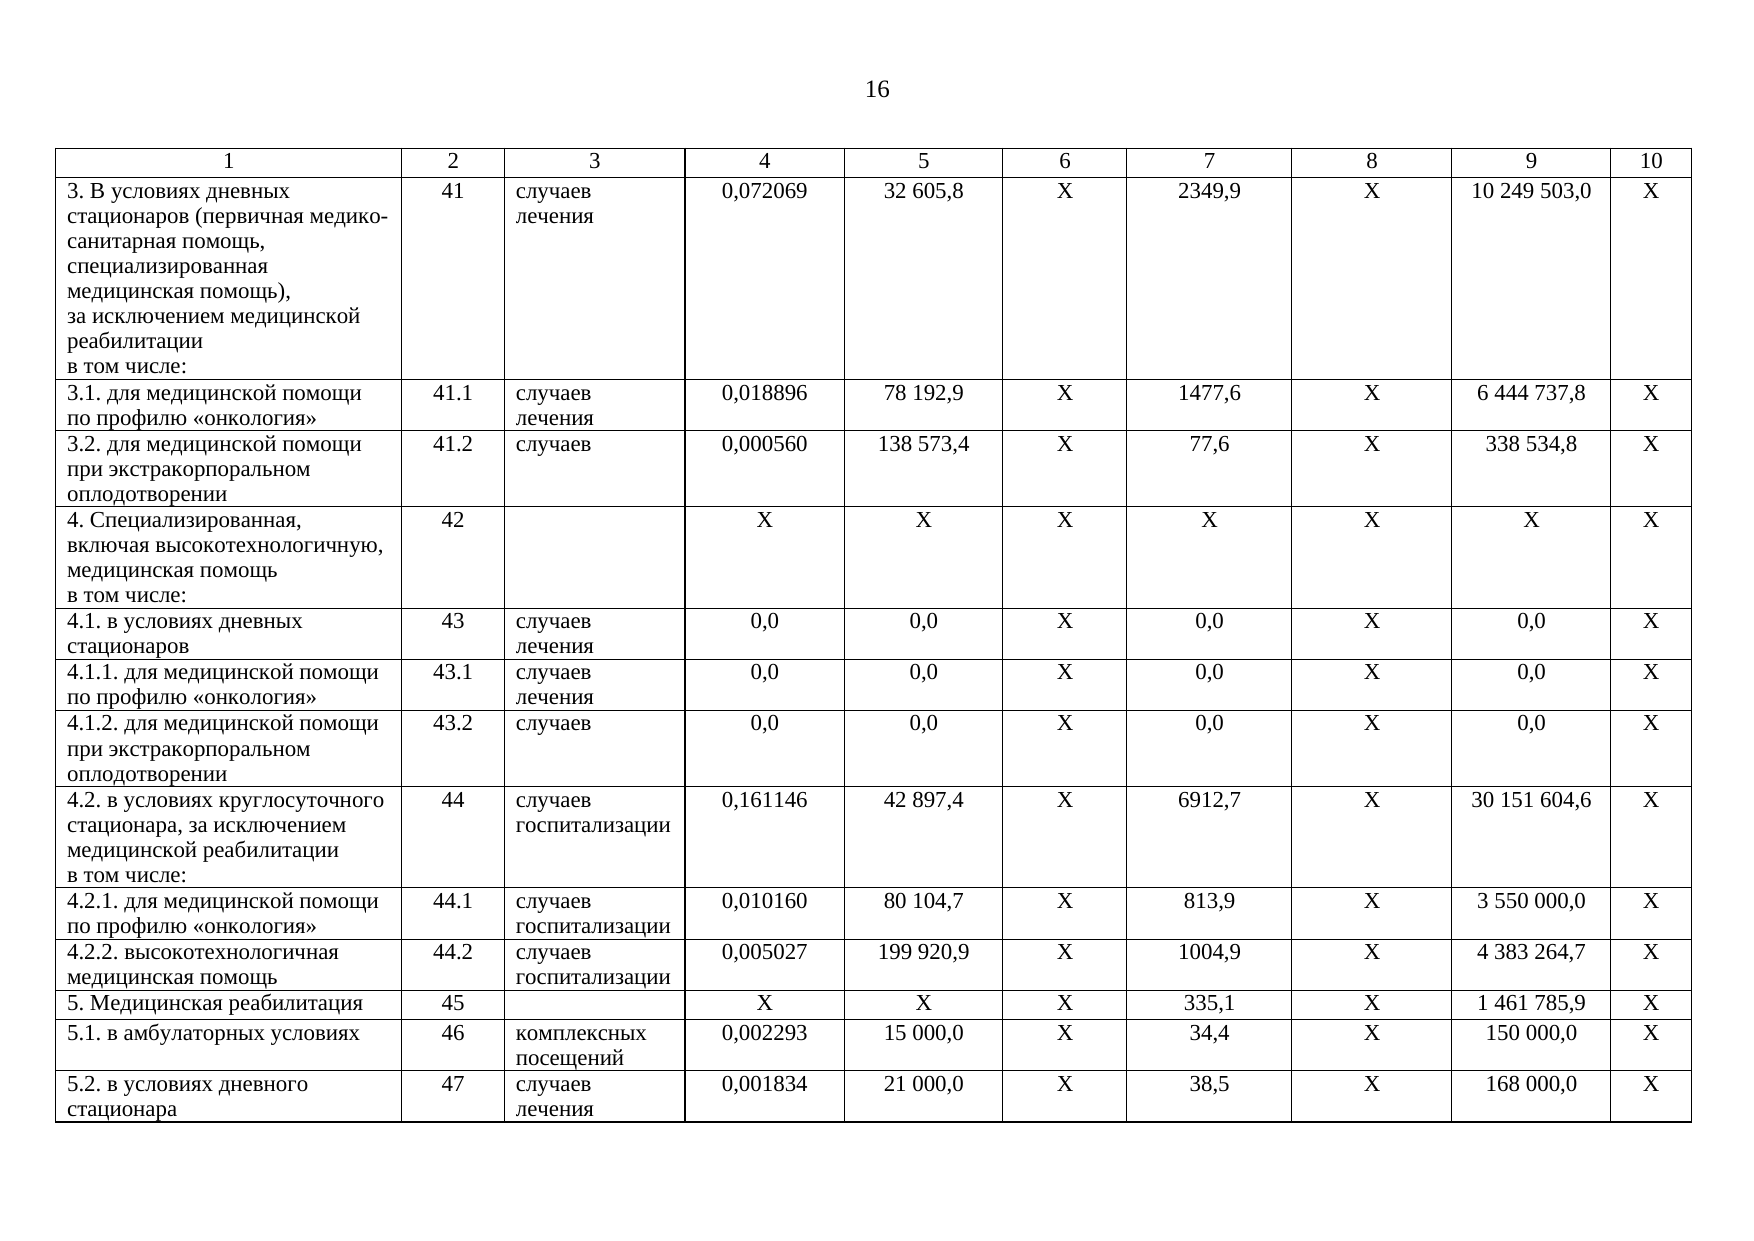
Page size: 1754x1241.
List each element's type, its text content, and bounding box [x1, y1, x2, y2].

table_cell 0,161146 [686, 787, 844, 887]
table_cell 168 000,0 [1452, 1071, 1610, 1121]
table_cell Х [1003, 940, 1126, 989]
table_cell 0,0 [1452, 609, 1610, 659]
table_cell случаев лечения [505, 1071, 684, 1121]
table_cell 44 [402, 787, 504, 887]
table_cell 0,000560 [686, 431, 844, 506]
table_cell случаев лечения [505, 380, 684, 430]
table_cell 4. Специализированная, включая высокотехнологичную, медицинская помощь в том числе: [56, 507, 401, 607]
table_cell 0,072069 [686, 178, 844, 379]
table_cell 813,9 [1127, 888, 1291, 938]
table_cell 32 605,8 [845, 178, 1002, 379]
table_cell Х [1003, 787, 1126, 887]
table_cell Х [1003, 991, 1126, 1019]
table_cell 338 534,8 [1452, 431, 1610, 506]
table_cell Х [1003, 507, 1126, 607]
table_header 1 [56, 149, 401, 177]
table_cell Х [1292, 660, 1451, 710]
table_cell Х [686, 991, 844, 1019]
table_header 7 [1127, 149, 1291, 177]
table_cell 42 897,4 [845, 787, 1002, 887]
table_header 3 [505, 149, 684, 177]
table_cell Х [1611, 888, 1691, 938]
table_cell Х [845, 991, 1002, 1019]
table_cell 0,0 [1452, 711, 1610, 786]
table_cell 4.2.1. для медицинской помощи по профилю «онкология» [56, 888, 401, 938]
table_cell 43.1 [402, 660, 504, 710]
table_header 10 [1611, 149, 1691, 177]
table_cell 0,010160 [686, 888, 844, 938]
table_cell Х [686, 507, 844, 607]
table_cell 3. В условиях дневных стационаров (первичная медико-санитарная помощь, специализированная медицинская помощь), за исключением медицинской реабилитации в том числе: [56, 178, 401, 379]
table_cell Х [1292, 178, 1451, 379]
table_cell 46 [402, 1020, 504, 1070]
table_cell случаев лечения [505, 609, 684, 659]
table_cell 6 444 737,8 [1452, 380, 1610, 430]
table_cell 335,1 [1127, 991, 1291, 1019]
table_cell 0,0 [1127, 711, 1291, 786]
table_header 5 [845, 149, 1002, 177]
table_cell случаев лечения [505, 178, 684, 379]
table_cell 138 573,4 [845, 431, 1002, 506]
table_cell 4.1.1. для медицинской помощи по профилю «онкология» [56, 660, 401, 710]
table_header 4 [686, 149, 844, 177]
table_cell Х [1292, 1071, 1451, 1121]
table_cell 4.2. в условиях круглосуточного стационара, за исключением медицинской реабилитации в том числе: [56, 787, 401, 887]
table_cell 38,5 [1127, 1071, 1291, 1121]
table_cell 3.2. для медицинской помощи при экстракорпоральном оплодотворении [56, 431, 401, 506]
table_cell 0,0 [845, 609, 1002, 659]
table_cell 6912,7 [1127, 787, 1291, 887]
table_cell Х [1611, 609, 1691, 659]
table_cell 47 [402, 1071, 504, 1121]
table_cell Х [1611, 178, 1691, 379]
table_cell Х [1003, 711, 1126, 786]
table_header 9 [1452, 149, 1610, 177]
table_cell Х [1611, 660, 1691, 710]
table_cell случаев госпитализации [505, 888, 684, 938]
table_cell Х [1611, 991, 1691, 1019]
table_cell 5. Медицинская реабилитация [56, 991, 401, 1019]
table_cell Х [1003, 380, 1126, 430]
table_cell 41.2 [402, 431, 504, 506]
table_cell Х [1127, 507, 1291, 607]
table_cell Х [1452, 507, 1610, 607]
table_cell случаев госпитализации [505, 940, 684, 989]
table_cell Х [1611, 431, 1691, 506]
table_cell Х [1003, 1020, 1126, 1070]
table_cell случаев лечения [505, 660, 684, 710]
table_cell 4 383 264,7 [1452, 940, 1610, 989]
table_cell 0,0 [686, 609, 844, 659]
table_cell 0,005027 [686, 940, 844, 989]
table_header 2 [402, 149, 504, 177]
table_cell 1477,6 [1127, 380, 1291, 430]
table_cell 0,0 [1127, 609, 1291, 659]
table_cell 77,6 [1127, 431, 1291, 506]
table_cell Х [1611, 787, 1691, 887]
table_cell 42 [402, 507, 504, 607]
table_cell 150 000,0 [1452, 1020, 1610, 1070]
table_cell Х [1292, 609, 1451, 659]
table_cell случаев [505, 431, 684, 506]
table_cell Х [1003, 431, 1126, 506]
table_cell Х [1292, 991, 1451, 1019]
table_cell Х [1003, 178, 1126, 379]
table_cell Х [1611, 711, 1691, 786]
table_cell Х [1292, 431, 1451, 506]
table_cell 3 550 000,0 [1452, 888, 1610, 938]
table_cell 0,0 [686, 660, 844, 710]
table_cell 41 [402, 178, 504, 379]
table_cell 41.1 [402, 380, 504, 430]
table_cell Х [1292, 380, 1451, 430]
table_cell Х [1292, 940, 1451, 989]
table_cell 10 249 503,0 [1452, 178, 1610, 379]
table_cell Х [1611, 380, 1691, 430]
table_cell 45 [402, 991, 504, 1019]
table_cell Х [1611, 507, 1691, 607]
table_cell 0,018896 [686, 380, 844, 430]
table_cell 199 920,9 [845, 940, 1002, 989]
table_cell 5.2. в условиях дневного стационара [56, 1071, 401, 1121]
table_cell 80 104,7 [845, 888, 1002, 938]
table_cell 1 461 785,9 [1452, 991, 1610, 1019]
table_cell Х [1003, 609, 1126, 659]
table_cell 5.1. в амбулаторных условиях [56, 1020, 401, 1070]
table_cell [505, 507, 684, 607]
table_cell 21 000,0 [845, 1071, 1002, 1121]
table_cell 44.1 [402, 888, 504, 938]
table_header 6 [1003, 149, 1126, 177]
table_cell Х [1003, 660, 1126, 710]
table_cell случаев госпитализации [505, 787, 684, 887]
table_cell 0,0 [1127, 660, 1291, 710]
table_cell Х [1292, 787, 1451, 887]
table_cell 78 192,9 [845, 380, 1002, 430]
table_cell Х [1292, 1020, 1451, 1070]
table_cell комплексных посещений [505, 1020, 684, 1070]
table_cell Х [1292, 888, 1451, 938]
table_cell 0,001834 [686, 1071, 844, 1121]
table_cell 3.1. для медицинской помощи по профилю «онкология» [56, 380, 401, 430]
table_cell Х [1292, 507, 1451, 607]
table_cell случаев [505, 711, 684, 786]
table_cell Х [1611, 1020, 1691, 1070]
table_cell 2349,9 [1127, 178, 1291, 379]
table_cell Х [1611, 940, 1691, 989]
table_cell 44.2 [402, 940, 504, 989]
table_cell Х [1003, 888, 1126, 938]
table_header 8 [1292, 149, 1451, 177]
table_cell 0,002293 [686, 1020, 844, 1070]
table_cell Х [1292, 711, 1451, 786]
table_cell 43 [402, 609, 504, 659]
table_cell 34,4 [1127, 1020, 1291, 1070]
table_cell 4.2.2. высокотехнологичная медицинская помощь [56, 940, 401, 989]
table_cell 0,0 [845, 711, 1002, 786]
table_cell 1004,9 [1127, 940, 1291, 989]
table_cell 0,0 [686, 711, 844, 786]
table_cell Х [1611, 1071, 1691, 1121]
table_cell Х [1003, 1071, 1126, 1121]
table_cell 30 151 604,6 [1452, 787, 1610, 887]
table_cell 15 000,0 [845, 1020, 1002, 1070]
table_cell 43.2 [402, 711, 504, 786]
table_cell 0,0 [845, 660, 1002, 710]
table_cell 0,0 [1452, 660, 1610, 710]
table_cell 4.1. в условиях дневных стационаров [56, 609, 401, 659]
table_cell [505, 991, 684, 1019]
table_cell 4.1.2. для медицинской помощи при экстракорпоральном оплодотворении [56, 711, 401, 786]
table_cell Х [845, 507, 1002, 607]
